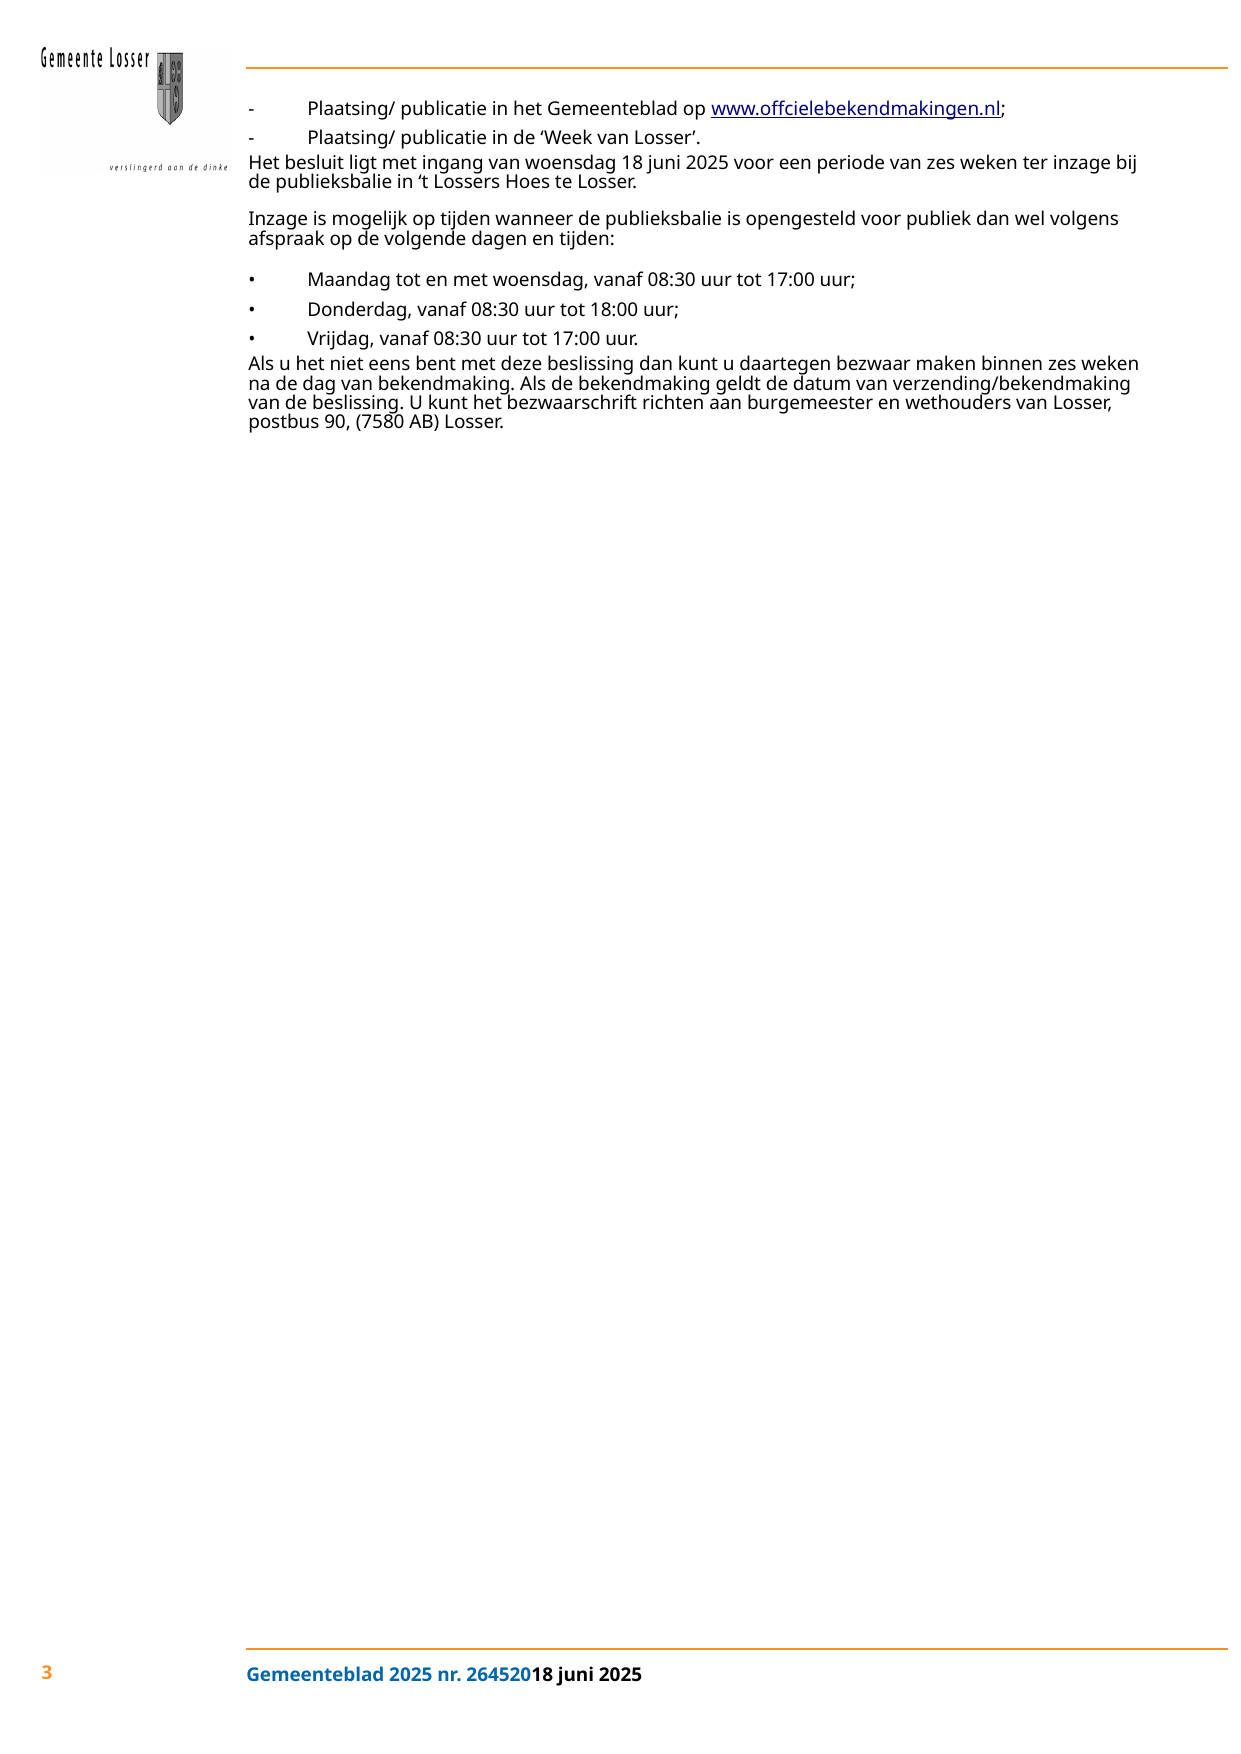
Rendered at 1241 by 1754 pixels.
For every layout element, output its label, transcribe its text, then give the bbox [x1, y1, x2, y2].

list Plaatsing/ publicatie in het Gemeenteblad op www.offcielebekendmakingen.nl; [248, 95, 1152, 121]
list Maandag tot en met woensdag, vanaf 08:30 uur tot 17:00 uur; [248, 266, 1152, 292]
list Donderdag, vanaf 08:30 uur tot 18:00 uur; [248, 296, 1152, 322]
list Plaatsing/ publicatie in de ‘Week van Losser’. [248, 124, 1152, 150]
list Vrijdag, vanaf 08:30 uur tot 17:00 uur. [248, 326, 1152, 351]
text Het besluit ligt met ingang van woensdag 18 juni 2025 voor een periode van zes weken ter inzage bij de publieksbalie in ‘t Lossers Hoes te Losser. [248, 154, 1152, 192]
text Inzage is mogelijk op tijden wanneer de publieksbalie is opengesteld voor publiek dan wel volgens afspraak op de volgende dagen en tijden: [248, 210, 1152, 249]
text Als u het niet eens bent met deze beslissing dan kunt u daartegen bezwaar maken binnen zes weken na de dag van bekendmaking. Als de bekendmaking geldt de datum van verzending/bekendmaking van de beslissing. U kunt het bezwaarschrift richten aan burgemeester en wethouders van Losser, postbus 90, (7580 AB) Losser. [248, 355, 1152, 432]
picture [41, 47, 231, 172]
